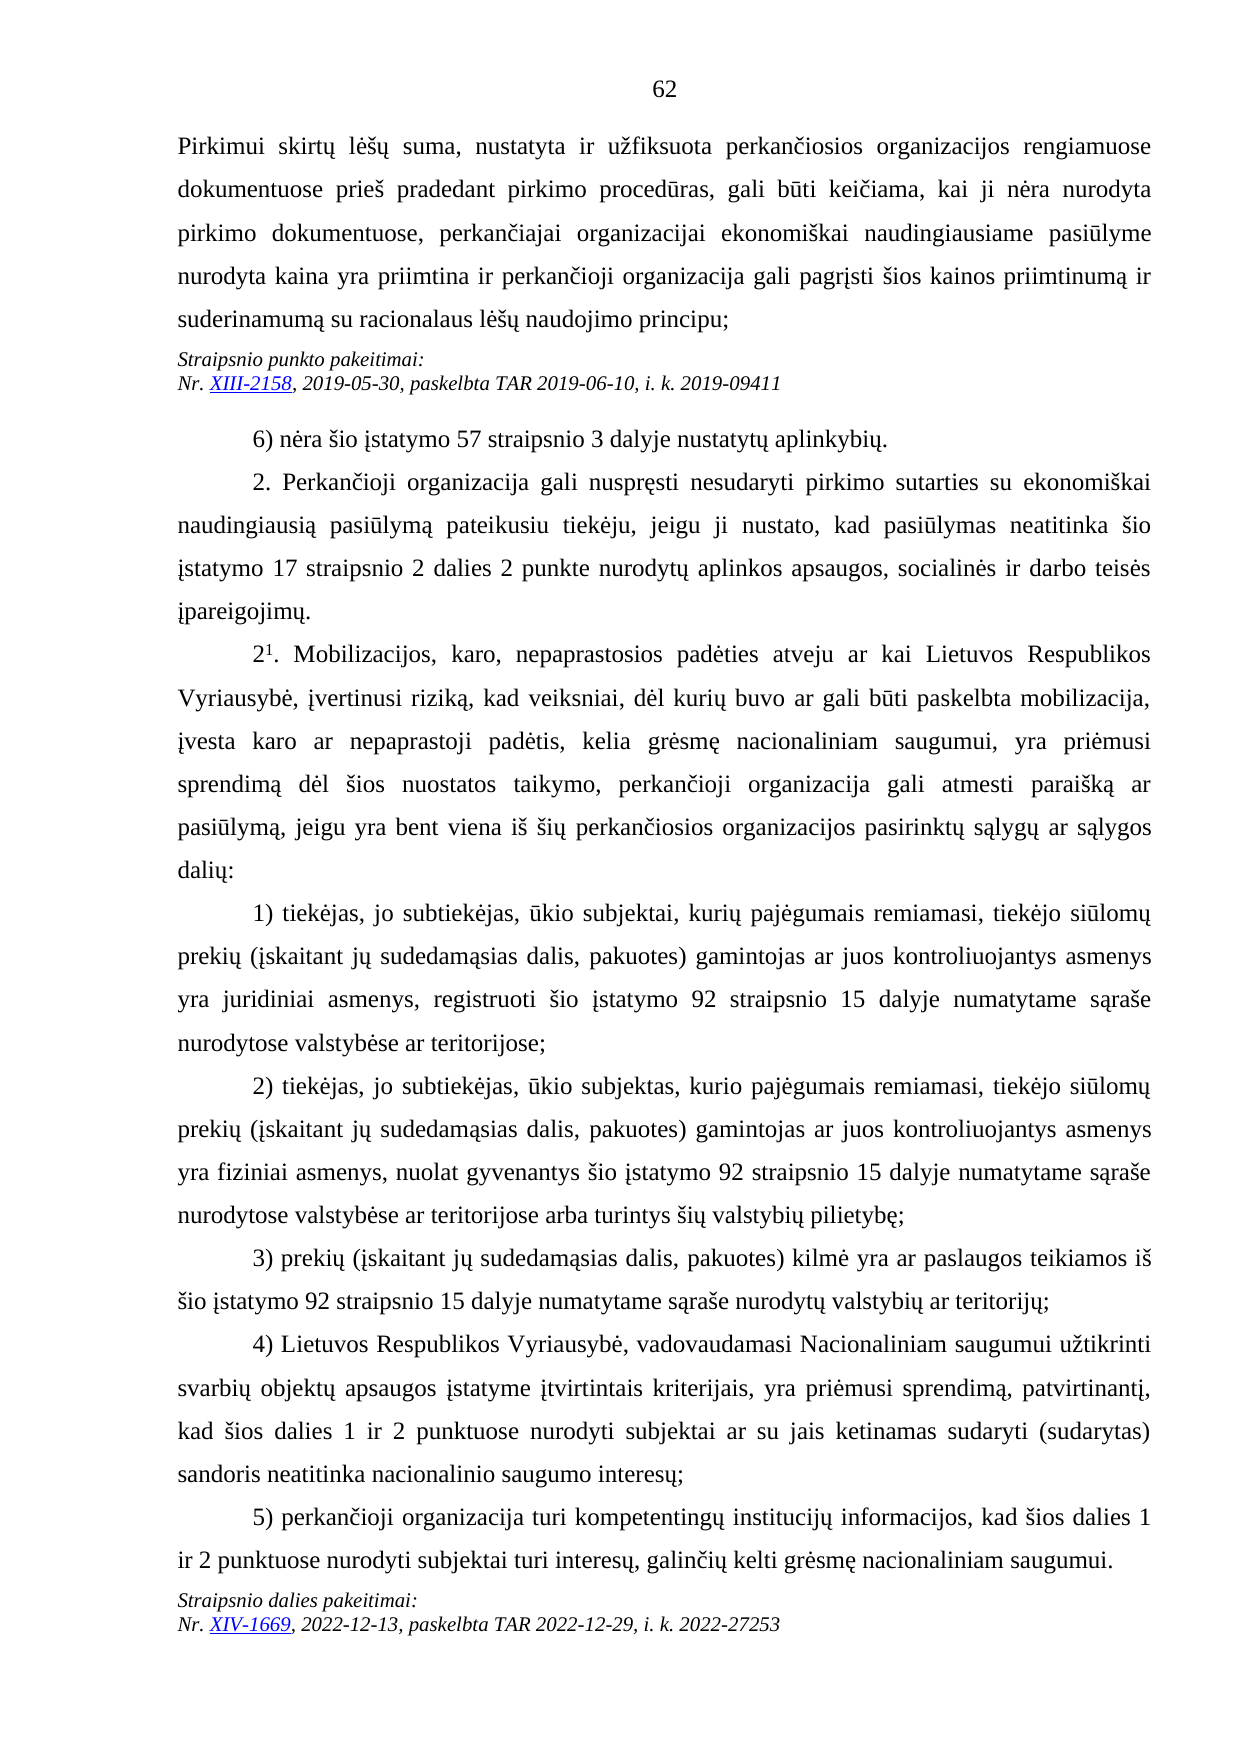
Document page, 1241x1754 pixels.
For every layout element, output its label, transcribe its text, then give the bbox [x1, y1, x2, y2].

text Straipsnio dalies pakeitimai: [177, 1588, 1152, 1612]
text 2) tiekėjas, jo subtiekėjas, ūkio subjektas, kurio pajėgumais remiamasi, tiekėjo siūlomų prekių (įskaitant jų sudedamąsias dalis, pakuotes) gamintojas ar juos kontroliuojantys asmenys yra fiziniai asmenys, nuolat gyvenantys šio įstatymo 92 straipsnio 15 dalyje numatytame sąraše nurodytose valstybėse ar teritorijose arba turintys šių valstybių pilietybę; [177, 1071, 1152, 1229]
text 6) nėra šio įstatymo 57 straipsnio 3 dalyje nustatytų aplinkybių. [177, 424, 1152, 453]
text 4) Lietuvos Respublikos Vyriausybė, vadovaudamasi Nacionaliniam saugumui užtikrinti svarbių objektų apsaugos įstatyme įtvirtintais kriterijais, yra priėmusi sprendimą, patvirtinantį, kad šios dalies 1 ir 2 punktuose nurodyti subjektai ar su jais ketinamas sudaryti (sudarytas) sandoris neatitinka nacionalinio saugumo interesų; [177, 1329, 1152, 1488]
text 5) perkančioji organizacija turi kompetentingų institucijų informacijos, kad šios dalies 1 ir 2 punktuose nurodyti subjektai turi interesų, galinčių kelti grėsmę nacionaliniam saugumui. [177, 1502, 1152, 1574]
text Nr. XIV-1669, 2022-12-13, paskelbta TAR 2022-12-29, i. k. 2022-27253 [177, 1612, 1152, 1636]
text 21. Mobilizacijos, karo, nepaprastosios padėties atveju ar kai Lietuvos Respublikos Vyriausybė, įvertinusi riziką, kad veiksniai, dėl kurių buvo ar gali būti paskelbta mobilizacija, įvesta karo ar nepaprastoji padėtis, kelia grėsmę nacionaliniam saugumui, yra priėmusi sprendimą dėl šios nuostatos taikymo, perkančioji organizacija gali atmesti paraišką ar pasiūlymą, jeigu yra bent viena iš šių perkančiosios organizacijos pasirinktų sąlygų ar sąlygos dalių: [177, 639, 1152, 884]
text 3) prekių (įskaitant jų sudedamąsias dalis, pakuotes) kilmė yra ar paslaugos teikiamos iš šio įstatymo 92 straipsnio 15 dalyje numatytame sąraše nurodytų valstybių ar teritorijų; [177, 1243, 1152, 1315]
text 2. Perkančioji organizacija gali nuspręsti nesudaryti pirkimo sutarties su ekonomiškai naudingiausią pasiūlymą pateikusiu tiekėju, jeigu ji nustato, kad pasiūlymas neatitinka šio įstatymo 17 straipsnio 2 dalies 2 punkte nurodytų aplinkos apsaugos, socialinės ir darbo teisės įpareigojimų. [177, 467, 1152, 625]
text 1) tiekėjas, jo subtiekėjas, ūkio subjektai, kurių pajėgumais remiamasi, tiekėjo siūlomų prekių (įskaitant jų sudedamąsias dalis, pakuotes) gamintojas ar juos kontroliuojantys asmenys yra juridiniai asmenys, registruoti šio įstatymo 92 straipsnio 15 dalyje numatytame sąraše nurodytose valstybėse ar teritorijose; [177, 898, 1152, 1056]
text Nr. XIII-2158, 2019-05-30, paskelbta TAR 2019-06-10, i. k. 2019-09411 [177, 371, 1152, 395]
text Pirkimui skirtų lėšų suma, nustatyta ir užfiksuota perkančiosios organizacijos rengiamuose dokumentuose prieš pradedant pirkimo procedūras, gali būti keičiama, kai ji nėra nurodyta pirkimo dokumentuose, perkančiajai organizacijai ekonomiškai naudingiausiame pasiūlyme nurodyta kaina yra priimtina ir perkančioji organizacija gali pagrįsti šios kainos priimtinumą ir suderinamumą su racionalaus lėšų naudojimo principu; [177, 131, 1152, 333]
text Straipsnio punkto pakeitimai: [177, 347, 1152, 371]
